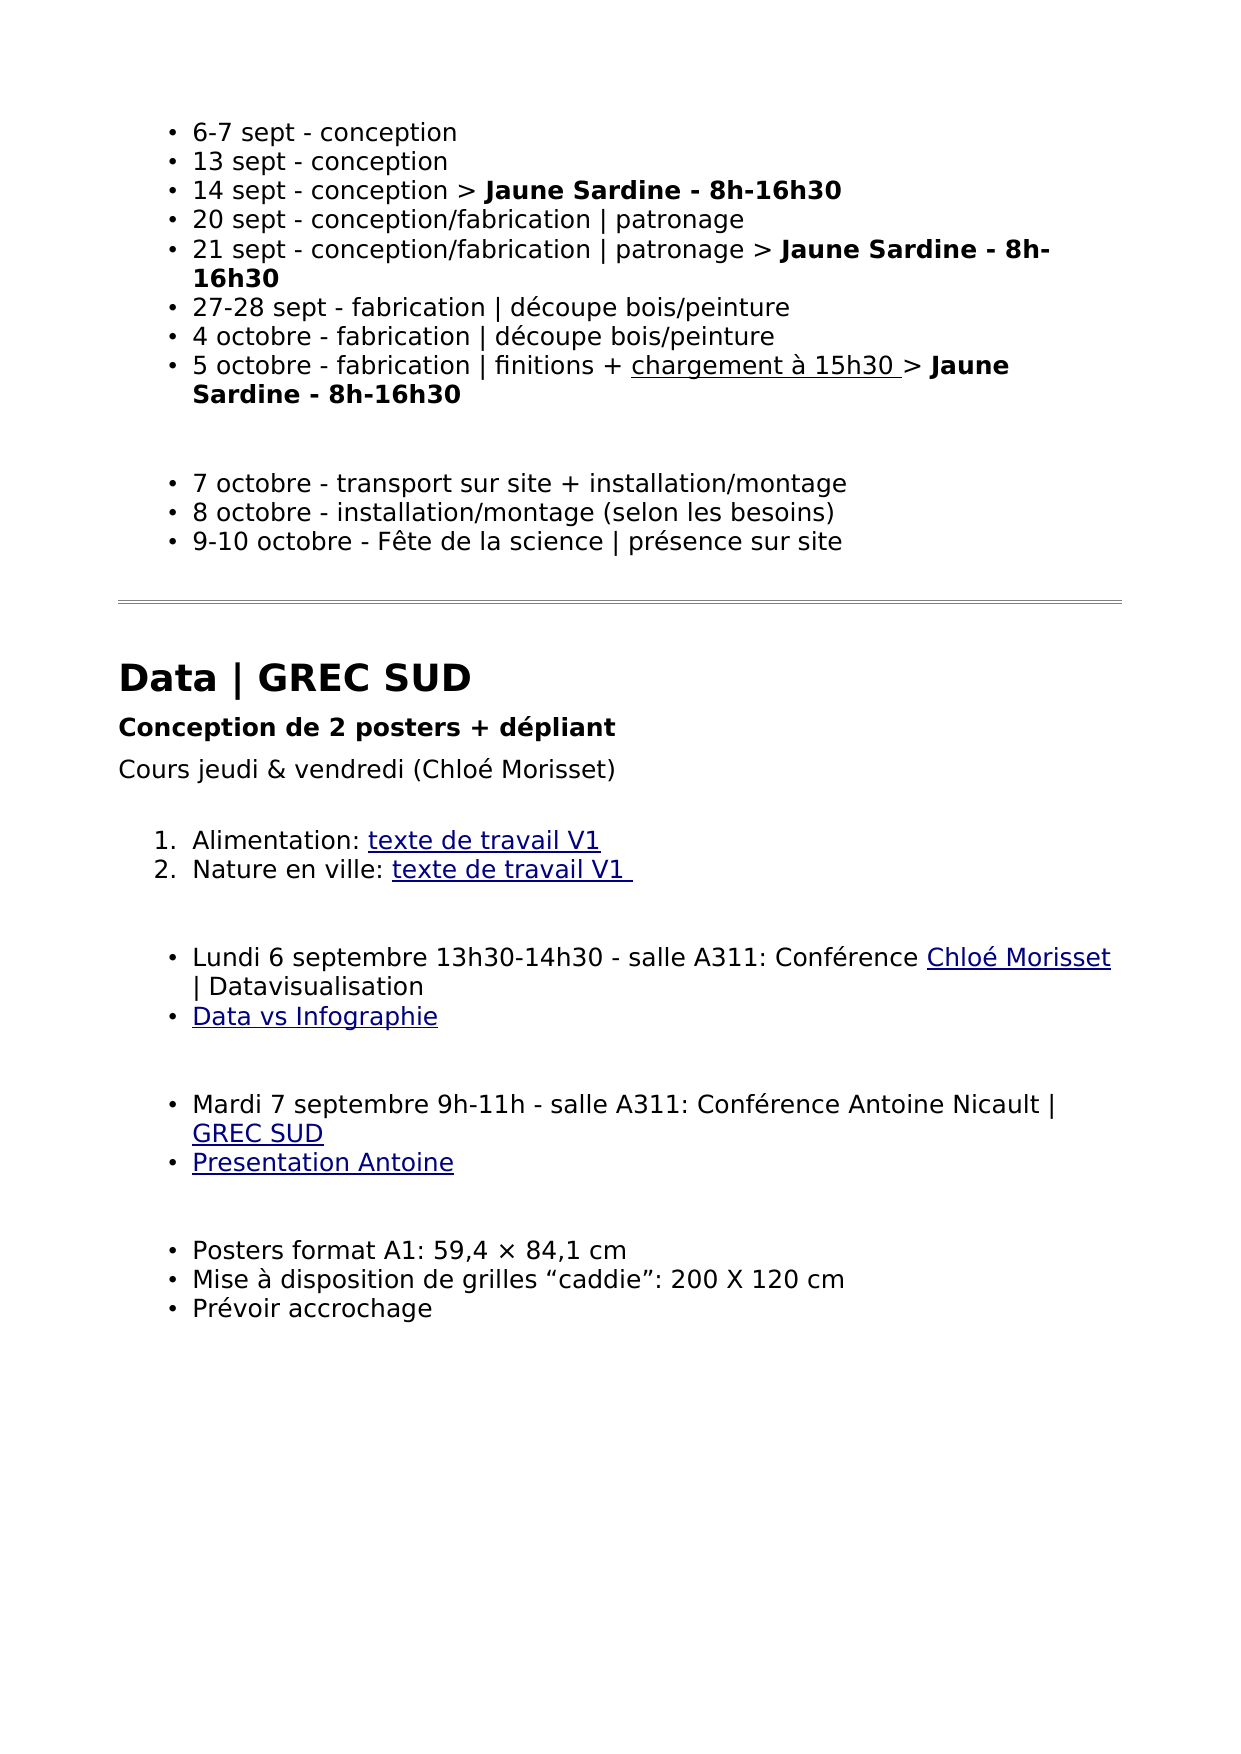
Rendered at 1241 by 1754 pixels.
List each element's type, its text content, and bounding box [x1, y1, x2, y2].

list 6-7 sept - conception [177, 118, 1122, 147]
list 7 octobre - transport sur site + installation/montage [177, 469, 1122, 498]
list 5 octobre - fabrication | finitions + chargement à 15h30 > Jaune Sardine - 8h-16h30 [177, 351, 1122, 410]
list Data vs Infographie [177, 1002, 1122, 1031]
text Conception de 2 posters + dépliant [118, 713, 1122, 742]
list 20 sept - conception/fabrication | patronage [177, 206, 1122, 235]
list 21 sept - conception/fabrication | patronage > Jaune Sardine - 8h-16h30 [177, 235, 1122, 293]
subtitle Data | GREC SUD [118, 657, 1122, 701]
list 27-28 sept - fabrication | découpe bois/peinture [177, 293, 1122, 322]
list 9-10 octobre - Fête de la science | présence sur site [177, 527, 1122, 556]
list Lundi 6 septembre 13h30-14h30 - salle A311: Conférence Chloé Morisset | Datavisualisation [177, 943, 1122, 1002]
list 8 octobre - installation/montage (selon les besoins) [177, 498, 1122, 527]
list 4 octobre - fabrication | découpe bois/peinture [177, 322, 1122, 351]
list Mise à disposition de grilles “caddie”: 200 X 120 cm [177, 1265, 1122, 1294]
list Prévoir accrochage [177, 1294, 1122, 1324]
list Nature en ville: texte de travail V1 [177, 855, 1122, 884]
list Presentation Antoine [177, 1148, 1122, 1177]
list Mardi 7 septembre 9h-11h - salle A311: Conférence Antoine Nicault | GREC SUD [177, 1090, 1122, 1148]
list 13 sept - conception [177, 147, 1122, 176]
list Alimentation: texte de travail V1 [177, 826, 1122, 855]
text Cours jeudi & vendredi (Chloé Morisset) [118, 755, 1122, 784]
list Posters format A1: 59,4 × 84,1 cm [177, 1236, 1122, 1265]
list 14 sept - conception > Jaune Sardine - 8h-16h30 [177, 176, 1122, 206]
